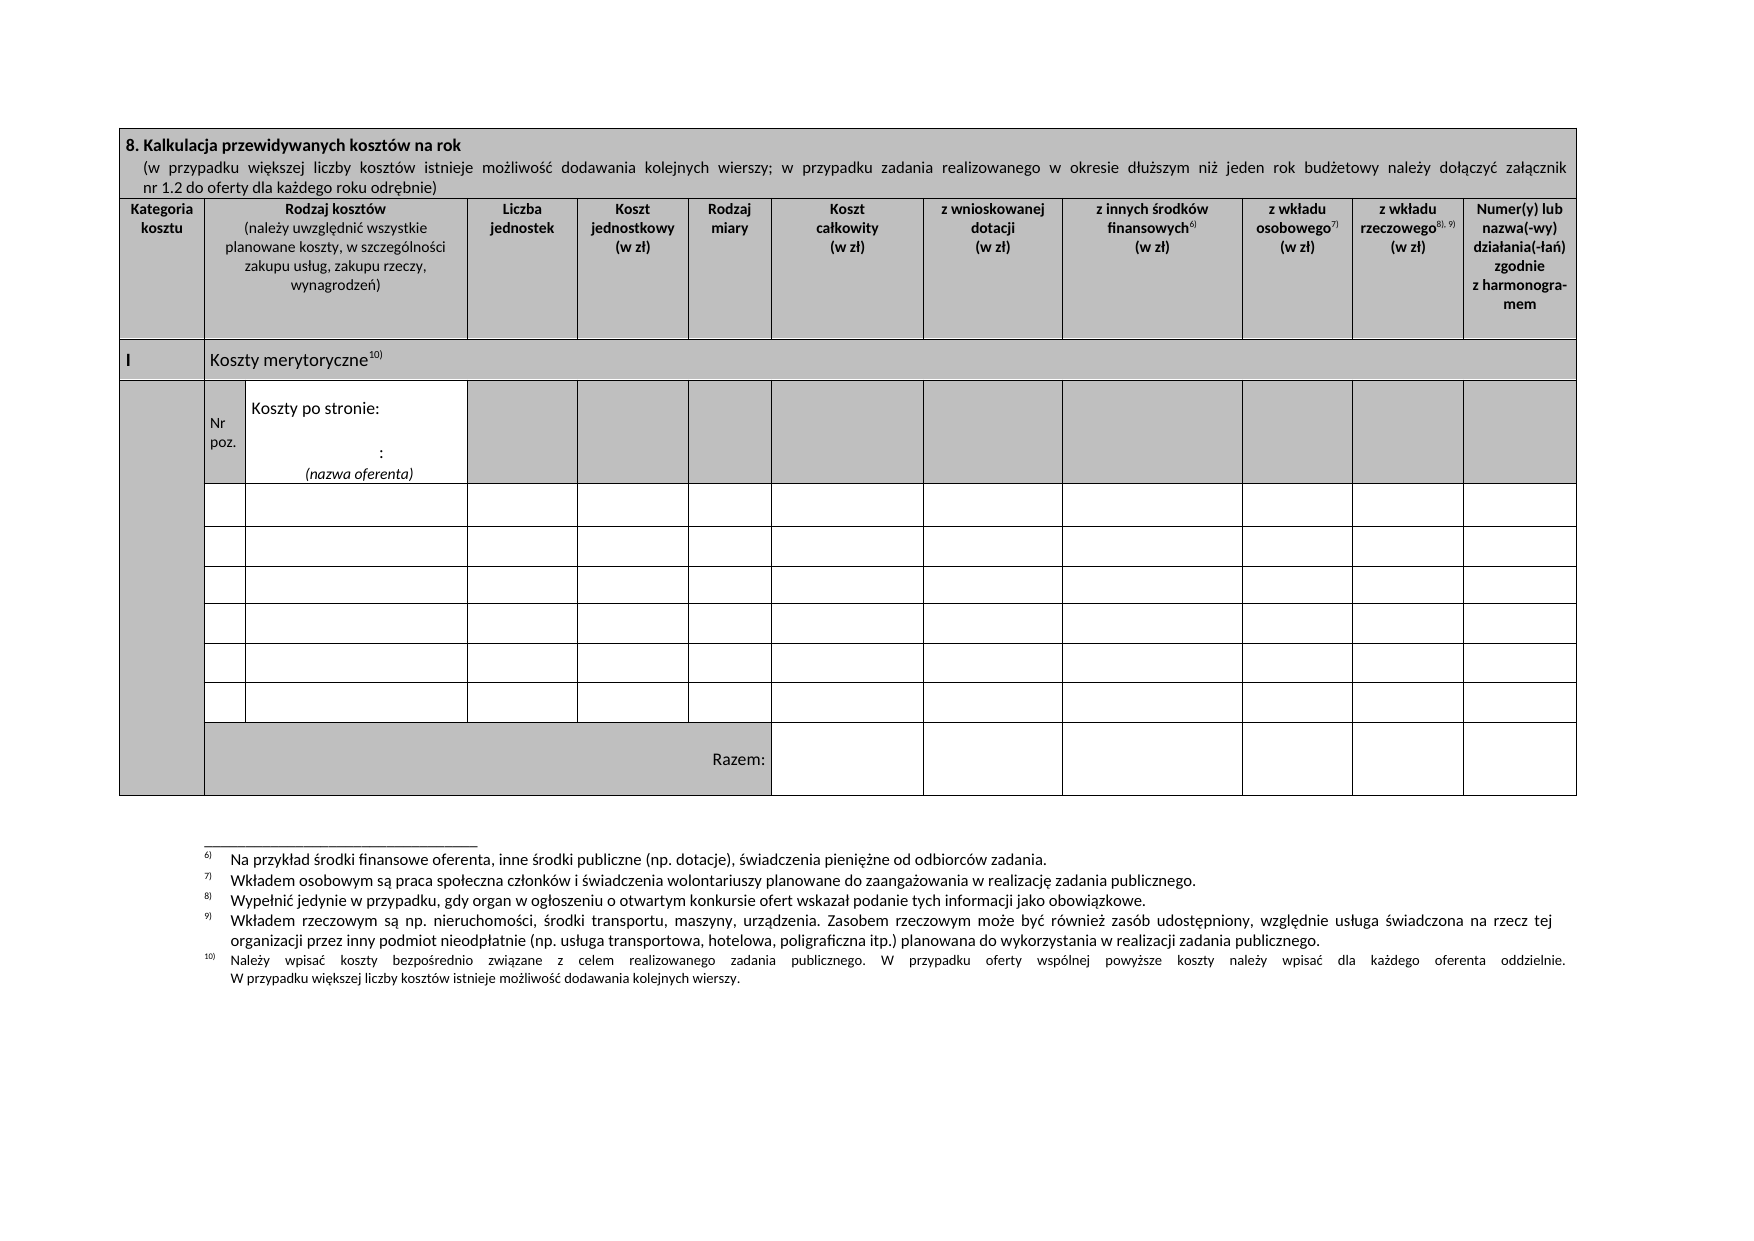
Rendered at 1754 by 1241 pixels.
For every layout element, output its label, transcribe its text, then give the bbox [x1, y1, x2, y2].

table_cell [1243, 683, 1352, 722]
table_cell [246, 644, 467, 682]
table_cell Numer(y) lub nazwa(-wy) działania(-łań) zgodnie z harmonogra- mem [1464, 199, 1576, 338]
table_cell [689, 484, 771, 526]
table_cell Nr poz. [205, 381, 245, 483]
table_header 8. Kalkulacja przewidywanych kosztów na rok (w przypadku większej liczby kosztów istnieje możliwość dodawania kolejnych wierszy; w przypadku zadania realizowanego w okresie dłuższym niż jeden rok budżetowy należy dołączyć załącznik nr 1.2 do oferty dla każdego roku odrębnie) [120, 129, 1576, 198]
table_cell [689, 683, 771, 722]
table_cell [1243, 567, 1352, 603]
table_cell [578, 381, 688, 483]
table_cell [578, 527, 688, 566]
table_cell [924, 644, 1062, 682]
table_cell Koszt całkowity (w zł) [772, 199, 923, 338]
table_cell [1464, 381, 1576, 483]
table_cell [1243, 604, 1352, 643]
table_cell [205, 683, 245, 722]
table_cell z wkładu osobowego7) (w zł) [1243, 199, 1352, 338]
table_cell Razem: [205, 723, 771, 795]
table_cell [924, 723, 1062, 795]
table_cell [1353, 723, 1463, 795]
table_cell [1353, 683, 1463, 722]
table_cell [772, 723, 923, 795]
table_cell [468, 484, 577, 526]
table_cell [924, 527, 1062, 566]
table_cell [689, 527, 771, 566]
table_cell [1353, 484, 1463, 526]
table_cell [924, 484, 1062, 526]
table_cell [205, 527, 245, 566]
table_cell [1464, 644, 1576, 682]
table_cell Koszt jednostkowy (w zł) [578, 199, 688, 338]
table_cell Liczba jednostek [468, 199, 577, 338]
table_cell [468, 381, 577, 483]
table_cell [924, 381, 1062, 483]
table_cell [205, 644, 245, 682]
table_cell Koszty merytoryczne10) [205, 340, 1576, 379]
table_cell [1063, 567, 1242, 603]
table_cell [772, 567, 923, 603]
table_cell [1353, 567, 1463, 603]
table_cell [1063, 644, 1242, 682]
table_cell [468, 567, 577, 603]
table_cell [1353, 527, 1463, 566]
table_cell [468, 644, 577, 682]
table_cell [578, 683, 688, 722]
table_cell [772, 484, 923, 526]
table_cell [1243, 381, 1352, 483]
table_cell [468, 604, 577, 643]
table_cell z wkładu rzeczowego8), 9) (w zł) [1353, 199, 1463, 338]
table_cell [689, 567, 771, 603]
table_cell [1464, 567, 1576, 603]
table_cell Koszty po stronie: : (nazwa oferenta) [246, 381, 467, 483]
table_cell [1353, 604, 1463, 643]
table_cell [1243, 527, 1352, 566]
table_cell [246, 484, 467, 526]
table_cell [1464, 723, 1576, 795]
table_cell [689, 381, 771, 483]
table_cell [578, 484, 688, 526]
table_cell [1353, 381, 1463, 483]
table_cell [772, 683, 923, 722]
table_cell [1243, 723, 1352, 795]
table_cell [1063, 723, 1242, 795]
table_cell [205, 604, 245, 643]
table_cell Rodzaj kosztów (należy uwzględnić wszystkie planowane koszty, w szczególności zakupu usług, zakupu rzeczy, wynagrodzeń) [205, 199, 467, 338]
table_cell [1353, 644, 1463, 682]
table_cell [246, 604, 467, 643]
table_cell [578, 644, 688, 682]
table_cell [1464, 604, 1576, 643]
table_cell [1243, 484, 1352, 526]
table_cell Kategoria kosztu [120, 199, 204, 338]
table_cell [205, 567, 245, 603]
table_cell [120, 381, 204, 795]
table_cell _________________________________ 6) Na przykład środki finansowe oferenta, inne środki publiczne (np. dotacje), świadczenia pieniężne od odbiorców zadania. 7) Wkładem osobowym są praca społeczna członków i świadczenia wolontariuszy planowane do zaangażowania w realizację zadania publicznego. 8) Wypełnić jedynie w przypadku, gdy organ w ogłoszeniu o otwartym konkursie ofert wskazał podanie tych informacji jako obowiązkowe. 9) Wkładem rzeczowym są np. nieruchomości, środki transportu, maszyny, urządzenia. Zasobem rzeczowym może być również zasób udostępniony, względnie usługa świadczona na rzecz tej organizacji przez inny podmiot nieodpłatnie (np. usługa transportowa, hotelowa, poligraficzna itp.) planowana do wykorzystania w realizacji zadania publicznego. 10) Należy wpisać koszty bezpośrednio związane z celem realizowanego zadania publicznego. W przypadku oferty wspólnej powyższe koszty należy wpisać dla każdego oferenta oddzielnie. W przypadku większej liczby kosztów istnieje możliwość dodawania kolejnych wierszy. [120, 796, 1576, 1030]
table_cell [924, 567, 1062, 603]
table_cell [246, 567, 467, 603]
table_cell [1464, 484, 1576, 526]
table_cell [772, 527, 923, 566]
table_cell [772, 381, 923, 483]
table_cell [772, 604, 923, 643]
table_cell [1464, 527, 1576, 566]
table_cell Rodzaj miary [689, 199, 771, 338]
table_cell z innych środków finansowych6) (w zł) [1063, 199, 1242, 338]
table_cell [689, 604, 771, 643]
table_cell [468, 527, 577, 566]
table_cell z wnioskowanej dotacji (w zł) [924, 199, 1062, 338]
table_cell [1063, 484, 1242, 526]
table_cell [1063, 604, 1242, 643]
table_cell [772, 644, 923, 682]
table_cell [924, 604, 1062, 643]
table_cell [246, 527, 467, 566]
table_cell [246, 683, 467, 722]
table_cell [689, 644, 771, 682]
table_cell [578, 567, 688, 603]
table_cell [1243, 644, 1352, 682]
table_cell [205, 484, 245, 526]
table_cell [1464, 683, 1576, 722]
table_cell [1063, 527, 1242, 566]
table_cell [1063, 683, 1242, 722]
table_cell [1063, 381, 1242, 483]
table_cell [578, 604, 688, 643]
table_cell I [120, 340, 204, 379]
table_cell [468, 683, 577, 722]
table_cell [924, 683, 1062, 722]
